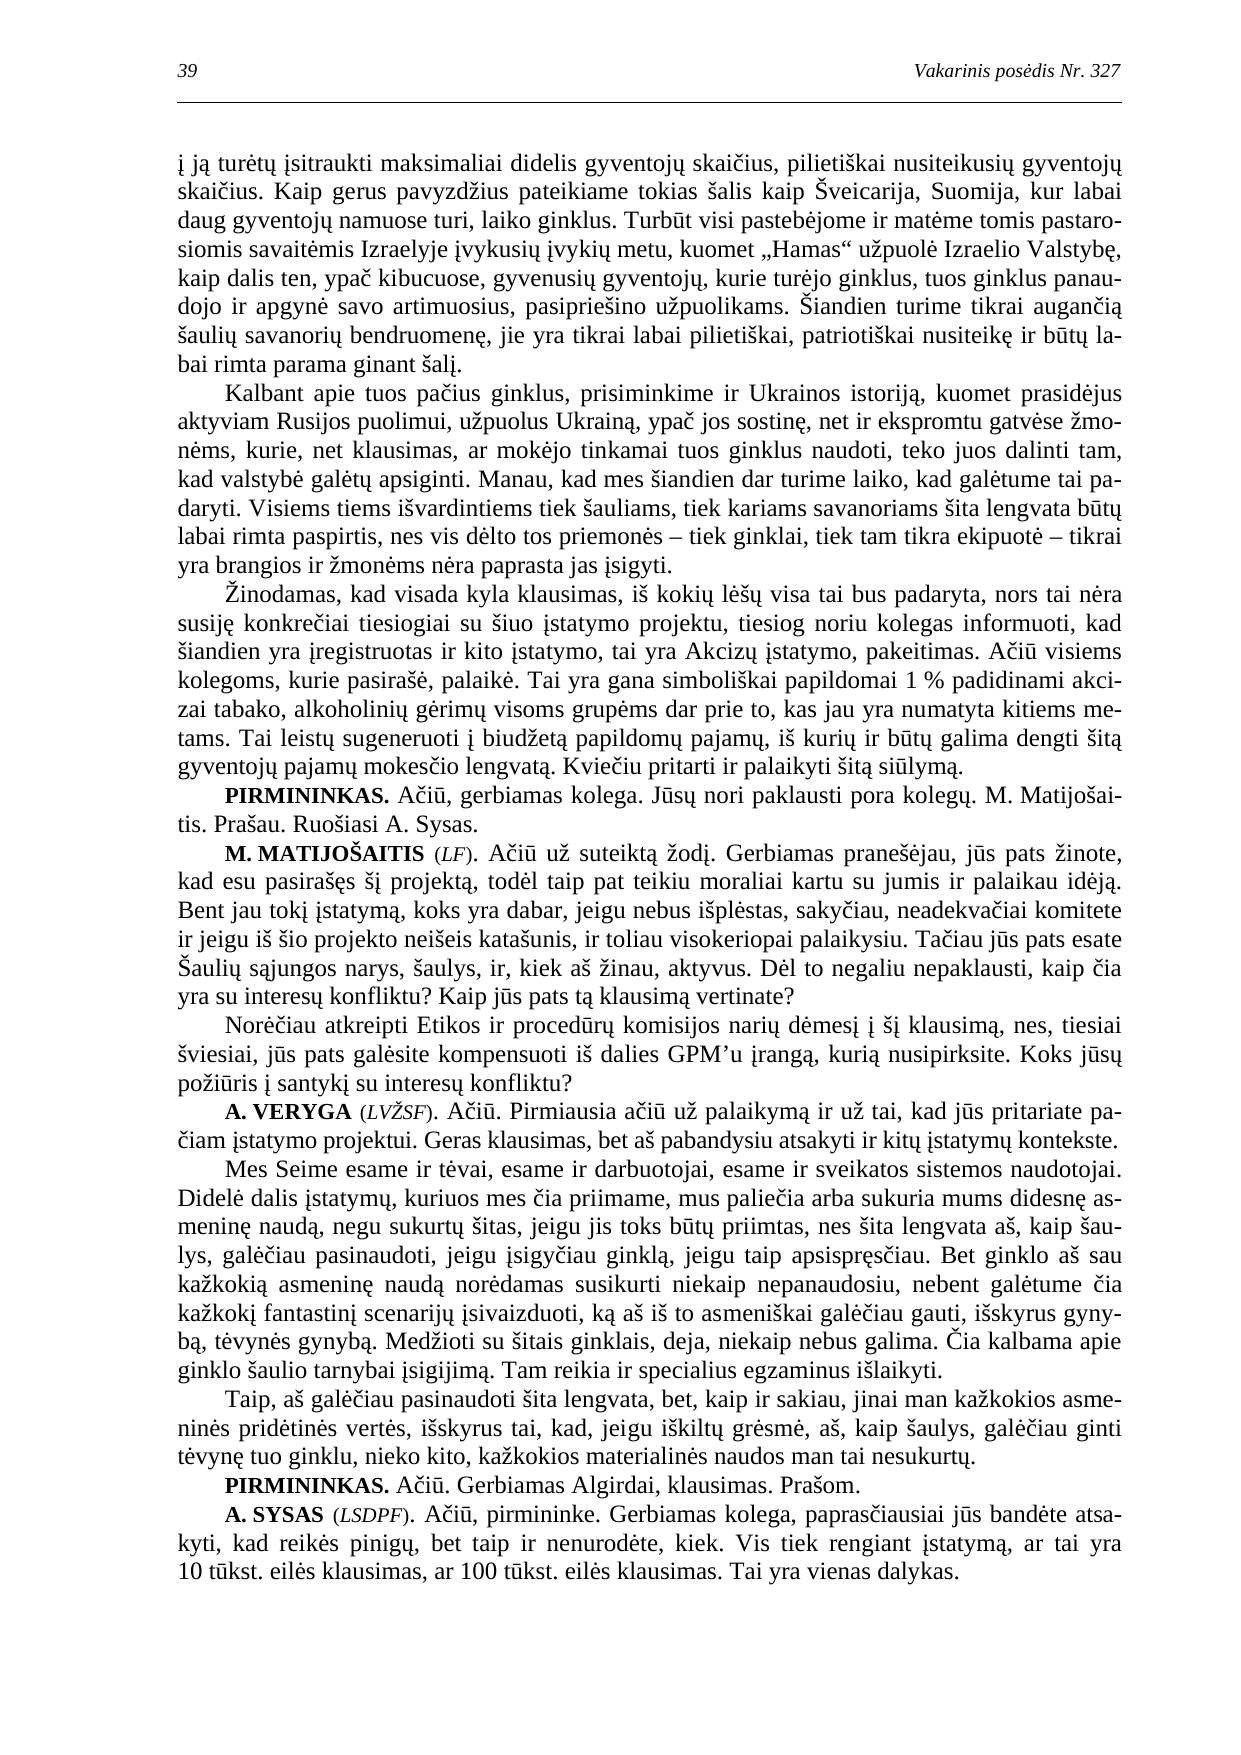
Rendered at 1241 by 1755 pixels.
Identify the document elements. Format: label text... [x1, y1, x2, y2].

text PIRMININKAS. Ačiū, ger­bia­mas ko­le­ga. Jū­sų no­ri pa­klaus­ti po­ra ko­le­gų. M. Ma­ti­jo­šai­tis. Pra­šau. Ruo­šia­si A. Sy­sas. [177, 780, 1122, 838]
text Taip, aš ga­lė­čiau pa­si­nau­do­ti ši­ta leng­va­ta, bet, kaip ir sa­kiau, ji­nai man kaž­ko­kios as­me­ni­nės pri­dė­ti­nės ver­tės, iš­sky­rus tai, kad, jei­gu iš­kil­tų grės­mė, aš, kaip šau­lys, ga­lė­čiau gin­ti tė­vy­nę tuo gin­klu, nie­ko ki­to, kaž­ko­kios ma­te­ria­li­nės nau­dos man tai ne­su­kur­tų. [177, 1384, 1122, 1470]
text PIRMININKAS. Ačiū. Ger­bia­mas Al­gir­dai, klau­si­mas. Pra­šom. [177, 1470, 1122, 1499]
text į ją tu­rė­tų įsi­trauk­ti mak­si­ma­liai di­de­lis gy­ven­to­jų skai­čius, pi­lie­tiš­kai nu­si­tei­ku­sių gy­ven­to­jų skai­čius. Kaip ge­rus pa­vyz­džius pa­tei­kia­me to­kias ša­lis kaip Švei­ca­ri­ja, Suo­mi­ja, kur la­bai daug gy­ven­to­jų na­muo­se tu­ri, lai­ko gin­klus. Tur­būt vi­si pa­ste­bė­jo­me ir ma­tė­me to­mis pas­ta­ro­sio­mis sa­vai­tė­mis Iz­ra­e­ly­je įvy­ku­sių įvy­kių me­tu, kuo­met „Ha­mas“ už­puo­lė Iz­ra­e­lio Vals­ty­bę, kaip da­lis ten, ypač ki­bu­cuo­se, gy­ve­nu­sių gy­ven­to­jų, ku­rie tu­rė­jo gin­klus, tuos gin­klus pa­nau­do­jo ir ap­gy­nė sa­vo ar­ti­muo­sius, pa­si­prie­ši­no už­puo­li­kams. Šian­dien tu­ri­me tik­rai au­gan­čią šau­lių sa­va­no­rių ben­druo­me­nę, jie yra tik­rai la­bai pi­lie­tiš­kai, pa­trio­tiš­kai nu­si­tei­kę ir bū­tų la­bai rim­ta pa­ra­ma gi­nant ša­lį. [177, 148, 1122, 378]
text Mes Sei­me esa­me ir tė­vai, esa­me ir dar­buo­to­jai, esa­me ir svei­ka­tos sis­te­mos nau­do­to­jai. Di­de­lė da­lis įsta­ty­mų, ku­riuos mes čia pri­ima­me, mus pa­lie­čia ar­ba su­ku­ria mums di­des­nę as­me­ni­nę nau­dą, ne­gu su­kur­tų ši­tas, jei­gu jis toks bū­tų pri­im­tas, nes ši­ta leng­va­ta aš, kaip šau­lys, ga­lė­čiau pa­si­nau­do­ti, jei­gu įsi­gy­čiau gin­klą, jei­gu taip ap­si­spręs­čiau. Bet gin­klo aš sau kaž­ko­kią as­me­ni­nę nau­dą no­rė­da­mas su­si­kur­ti nie­kaip ne­pa­nau­do­siu, ne­bent ga­lė­tu­me čia kaž­ko­kį fan­tas­ti­nį sce­na­ri­jų įsi­vaiz­duo­ti, ką aš iš to as­me­niš­kai ga­lė­čiau gau­ti, iš­sky­rus gy­ny­bą, tė­vy­nės gy­ny­bą. Me­džio­ti su ši­tais gin­klais, de­ja, nie­kaip ne­bus ga­li­ma. Čia kal­ba­ma apie gin­klo šau­lio tar­ny­bai įsi­gi­ji­mą. Tam rei­kia ir spe­cia­lius eg­za­mi­nus iš­lai­ky­ti. [177, 1154, 1122, 1384]
text A. SYSAS (LSDPF). Ačiū, pir­mi­nin­ke. Ger­bia­mas ko­le­ga, pa­pras­čiau­siai jūs ban­dė­te at­sa­ky­ti, kad rei­kės pi­ni­gų, bet taip ir ne­nu­ro­dė­te, kiek. Vis tiek ren­giant įsta­ty­mą, ar tai yra 10 tūkst. ei­lės klau­si­mas, ar 100 tūkst. ei­lės klau­si­mas. Tai yra vie­nas da­ly­kas. [177, 1499, 1122, 1585]
text Ži­no­da­mas, kad vi­sa­da ky­la klau­si­mas, iš ko­kių lė­šų vi­sa tai bus pa­da­ry­ta, nors tai nė­ra su­si­ję kon­kre­čiai tie­sio­giai su šiuo įsta­ty­mo pro­jek­tu, tie­siog no­riu ko­le­gas in­for­muo­ti, kad šian­dien yra įre­gist­ruo­tas ir ki­to įsta­ty­mo, tai yra Ak­ci­zų įsta­ty­mo, pa­kei­ti­mas. Ačiū vi­siems ko­le­goms, ku­rie pa­si­ra­šė, pa­lai­kė. Tai yra ga­na sim­bo­liš­kai pa­pil­do­mai 1 % pa­di­di­na­mi ak­ci­zai ta­ba­ko, al­ko­ho­li­nių gė­ri­mų vi­soms gru­pėms dar prie to, kas jau yra nu­ma­ty­ta ki­tiems me­tams. Tai leis­tų su­ge­ne­ruo­ti į biu­dže­tą pa­pil­do­mų pa­ja­mų, iš ku­rių ir bū­tų ga­li­ma deng­ti ši­tą gy­ven­to­jų pa­ja­mų mo­kes­čio leng­va­tą. Kvie­čiu pri­tar­ti ir pa­lai­ky­ti ši­tą siū­ly­mą. [177, 579, 1122, 780]
text Kal­bant apie tuos pa­čius gin­klus, pri­si­min­ki­me ir Uk­rai­nos is­to­ri­ją, kuo­met pra­si­dė­jus ak­ty­viam Ru­si­jos puo­li­mui, už­puo­lus Uk­rai­ną, ypač jos sos­ti­nę, net ir eks­prom­tu gat­vė­se žmo­nėms, ku­rie, net klau­si­mas, ar mo­kė­jo tin­ka­mai tuos gin­klus nau­do­ti, te­ko juos da­lin­ti tam, kad vals­ty­bė ga­lė­tų ap­si­gin­ti. Ma­nau, kad mes šian­dien dar tu­ri­me lai­ko, kad ga­lė­tu­me tai pa­da­ry­ti. Vi­siems tiems iš­var­din­tiems tiek šau­liams, tiek ka­riams sa­va­no­riams ši­ta leng­va­ta bū­tų la­bai rim­ta pa­spir­tis, nes vis dėl­to tos prie­mo­nės – tiek gin­klai, tiek tam tik­ra eki­puo­tė – tik­rai yra bran­gios ir žmo­nėms nė­ra pa­pras­ta jas įsi­gy­ti. [177, 378, 1122, 579]
text A. VERYGA (LVŽSF). Ačiū. Pir­miau­sia ačiū už pa­lai­ky­mą ir už tai, kad jūs pri­ta­ria­te pa­čiam įsta­ty­mo pro­jek­tui. Ge­ras klau­si­mas, bet aš pa­ban­dy­siu at­sa­ky­ti ir ki­tų įsta­ty­mų kon­teks­te. [177, 1096, 1122, 1154]
text No­rė­čiau at­kreip­ti Eti­kos ir pro­ce­dū­rų ko­mi­si­jos na­rių dė­me­sį į šį klau­si­mą, nes, tie­siai švie­siai, jūs pats ga­lė­si­te kom­pen­suo­ti iš da­lies GPM’u įran­gą, ku­rią nu­si­pirk­si­te. Koks jū­sų po­žiū­ris į san­ty­kį su in­te­re­sų kon­flik­tu? [177, 1010, 1122, 1096]
text M. MATIJOŠAITIS (LF). Ačiū už su­teik­tą žo­dį. Ger­bia­mas pra­ne­šė­jau, jūs pats ži­no­te, kad esu pa­si­ra­šęs šį pro­jek­tą, to­dėl taip pat tei­kiu mo­ra­liai kar­tu su ju­mis ir pa­lai­kau idė­ją. Bent jau to­kį įsta­ty­mą, koks yra da­bar, jei­gu ne­bus iš­plės­tas, sa­ky­čiau, ne­adek­va­čiai ko­mi­te­te ir jei­gu iš šio pro­jek­to ne­iš­eis ka­ta­šu­nis, ir to­liau vi­so­ke­rio­pai pa­lai­ky­siu. Ta­čiau jūs pats esa­te Šau­lių są­jun­gos na­rys, šau­lys, ir, kiek aš ži­nau, ak­ty­vus. Dėl to ne­ga­liu ne­pa­klaus­ti, kaip čia yra su in­te­re­sų kon­flik­tu? Kaip jūs pats tą klau­si­mą ver­ti­na­te? [177, 838, 1122, 1010]
